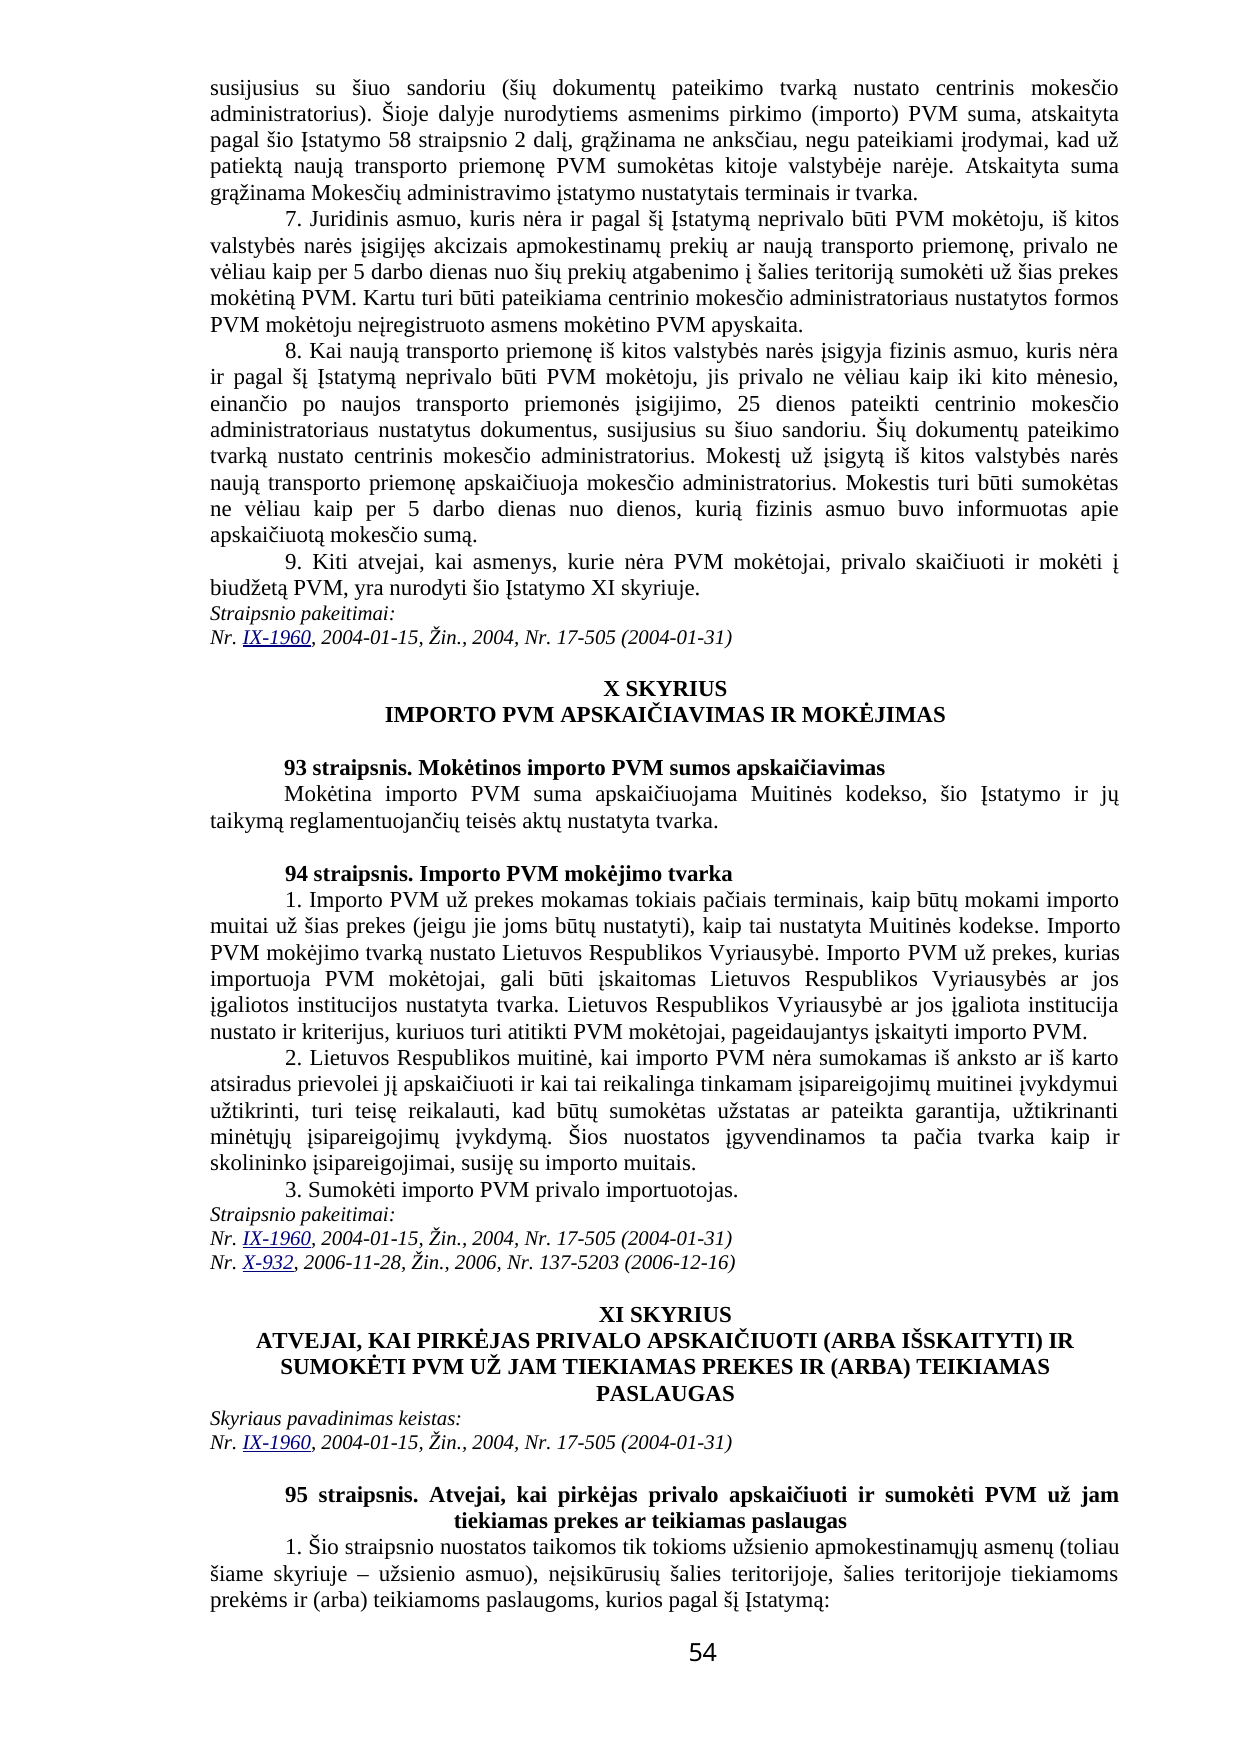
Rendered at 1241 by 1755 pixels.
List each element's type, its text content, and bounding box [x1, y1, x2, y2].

text Straipsnio pakeitimai: [210, 601, 1120, 625]
text Skyriaus pavadinimas keistas: [210, 1406, 1120, 1430]
text susijusius su šiuo sandoriu (šių dokumentų pateikimo tvarką nustato centrinis mokesčio administratorius). Šioje dalyje nurodytiems asmenims pirkimo (importo) PVM suma, atskaityta pagal šio Įstatymo 58 straipsnio 2 dalį, grąžinama ne anksčiau, negu pateikiami įrodymai, kad už patiektą naują transporto priemonę PVM sumokėtas kitoje valstybėje narėje. Atskaityta suma grąžinama Mokesčių administravimo įstatymo nustatytais terminais ir tvarka. [210, 73, 1120, 205]
text 9. Kiti atvejai, kai asmenys, kurie nėra PVM mokėtojai, privalo skaičiuoti ir mokėti į biudžetą PVM, yra nurodyti šio Įstatymo XI skyriuje. [210, 548, 1120, 601]
text Nr. IX-1960, 2004-01-15, Žin., 2004, Nr. 17-505 (2004-01-31) [210, 1226, 1120, 1250]
text 3. Sumokėti importo PVM privalo importuotojas. [210, 1176, 1120, 1202]
text 2. Lietuvos Respublikos muitinė, kai importo PVM nėra sumokamas iš anksto ar iš karto atsiradus prievolei jį apskaičiuoti ir kai tai reikalinga tinkamam įsipareigojimų muitinei įvykdymui užtikrinti, turi teisę reikalauti, kad būtų sumokėtas užstatas ar pateikta garantija, užtikrinanti minėtųjų įsipareigojimų įvykdymą. Šios nuostatos įgyvendinamos ta pačia tvarka kaip ir skolininko įsipareigojimai, susiję su importo muitais. [210, 1044, 1120, 1176]
text 8. Kai naują transporto priemonę iš kitos valstybės narės įsigyja fizinis asmuo, kuris nėra ir pagal šį Įstatymą neprivalo būti PVM mokėtoju, jis privalo ne vėliau kaip iki kito mėnesio, einančio po naujos transporto priemonės įsigijimo, 25 dienos pateikti centrinio mokesčio administratoriaus nustatytus dokumentus, susijusius su šiuo sandoriu. Šių dokumentų pateikimo tvarką nustato centrinis mokesčio administratorius. Mokestį už įsigytą iš kitos valstybės narės naują transporto priemonę apskaičiuoja mokesčio administratorius. Mokestis turi būti sumokėtas ne vėliau kaip per 5 darbo dienas nuo dienos, kurią fizinis asmuo buvo informuotas apie apskaičiuotą mokesčio sumą. [210, 337, 1120, 548]
text IMPORTO PVM APSKAIČIAVIMAS IR MOKĖJIMAS [210, 701, 1120, 728]
text 94 straipsnis. Importo PVM mokėjimo tvarka [210, 859, 1120, 886]
text 1. Šio straipsnio nuostatos taikomos tik tokioms užsienio apmokestinamųjų asmenų (toliau šiame skyriuje – užsienio asmuo), neįsikūrusių šalies teritorijoje, šalies teritorijoje tiekiamoms prekėms ir (arba) teikiamoms paslaugoms, kurios pagal šį Įstatymą: [210, 1533, 1120, 1612]
text XI SKYRIUS [210, 1301, 1120, 1327]
text Nr. IX-1960, 2004-01-15, Žin., 2004, Nr. 17-505 (2004-01-31) [210, 1430, 1120, 1454]
text X SKYRIUS [210, 675, 1120, 701]
text 93 straipsnis. Mokėtinos importo PVM sumos apskaičiavimas [210, 754, 1120, 781]
text Nr. X-932, 2006-11-28, Žin., 2006, Nr. 137-5203 (2006-12-16) [210, 1250, 1120, 1274]
text 7. Juridinis asmuo, kuris nėra ir pagal šį Įstatymą neprivalo būti PVM mokėtoju, iš kitos valstybės narės įsigijęs akcizais apmokestinamų prekių ar naują transporto priemonę, privalo ne vėliau kaip per 5 darbo dienas nuo šių prekių atgabenimo į šalies teritoriją sumokėti už šias prekes mokėtiną PVM. Kartu turi būti pateikiama centrinio mokesčio administratoriaus nustatytos formos PVM mokėtoju neįregistruoto asmens mokėtino PVM apyskaita. [210, 205, 1120, 337]
text Nr. IX-1960, 2004-01-15, Žin., 2004, Nr. 17-505 (2004-01-31) [210, 625, 1120, 649]
text 95 straipsnis. Atvejai, kai pirkėjas privalo apskaičiuoti ir sumokėti PVM už jam tiekiamas prekes ar teikiamas paslaugas [285, 1481, 1120, 1533]
text Mokėtina importo PVM suma apskaičiuojama Muitinės kodekso, šio Įstatymo ir jų taikymą reglamentuojančių teisės aktų nustatyta tvarka. [210, 781, 1120, 833]
text 1. Importo PVM už prekes mokamas tokiais pačiais terminais, kaip būtų mokami importo muitai už šias prekes (jeigu jie joms būtų nustatyti), kaip tai nustatyta Muitinės kodekse. Importo PVM mokėjimo tvarką nustato Lietuvos Respublikos Vyriausybė. Importo PVM už prekes, kurias importuoja PVM mokėtojai, gali būti įskaitomas Lietuvos Respublikos Vyriausybės ar jos įgaliotos institucijos nustatyta tvarka. Lietuvos Respublikos Vyriausybė ar jos įgaliota institucija nustato ir kriterijus, kuriuos turi atitikti PVM mokėtojai, pageidaujantys įskaityti importo PVM. [210, 886, 1120, 1044]
text Straipsnio pakeitimai: [210, 1202, 1120, 1226]
text ATVEJAI, KAI PIRKĖJAS PRIVALO APSKAIČIUOTI (ARBA IŠSKAITYTI) IR SUMOKĖTI PVM UŽ JAM TIEKIAMAS PREKES IR (ARBA) TEIKIAMAS PASLAUGAS [210, 1327, 1120, 1406]
